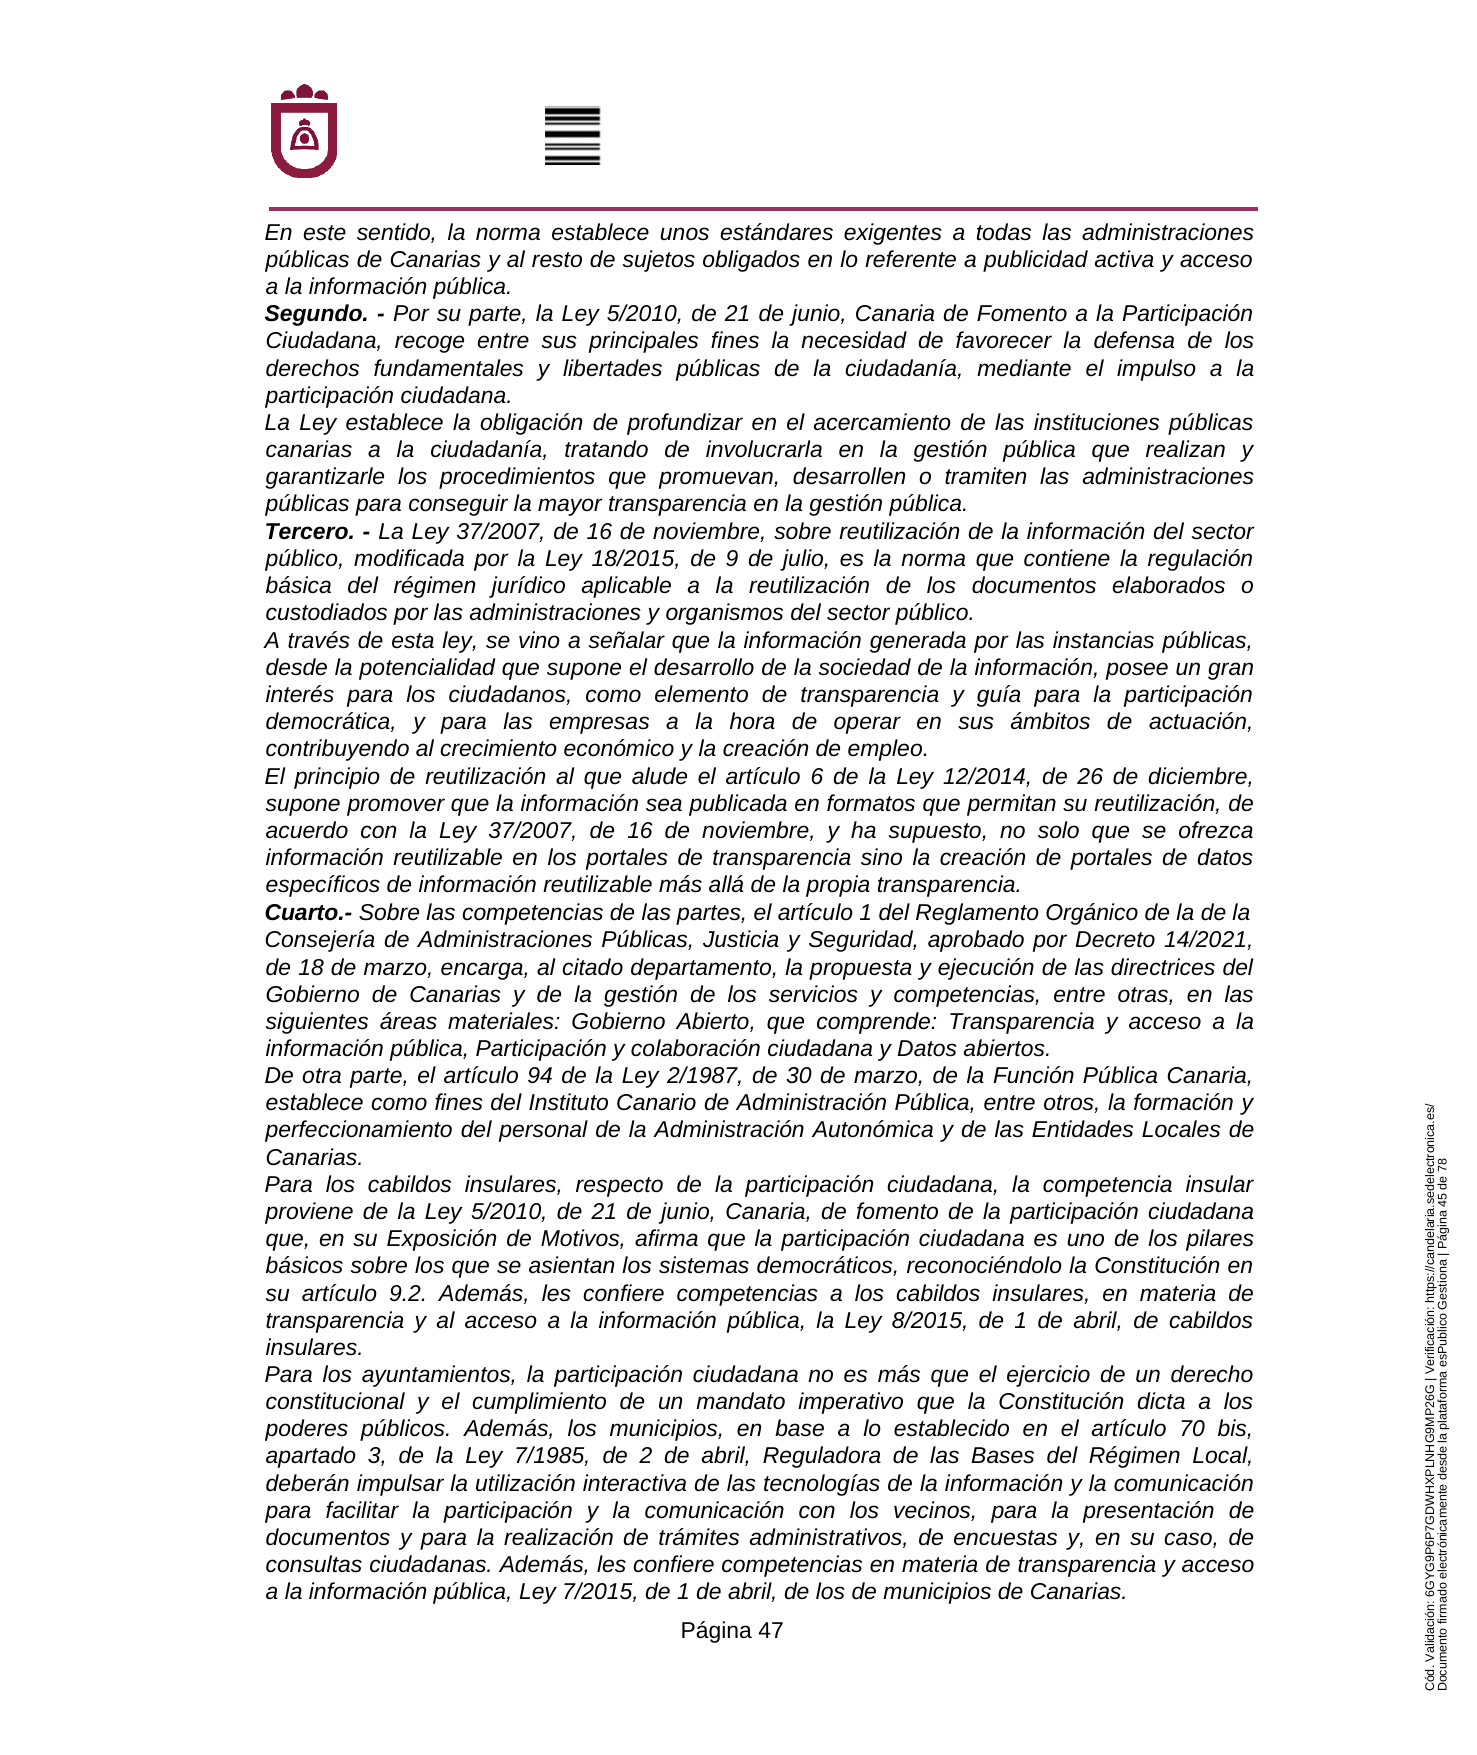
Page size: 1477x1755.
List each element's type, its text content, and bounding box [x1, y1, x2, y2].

text El principio de reutilización al que alude el artículo 6 de la Ley 12/2014, de 26 de diciembre, supone promover que la información sea publicada en formatos que permitan su reutilización, de acuerdo con la Ley 37/2007, de 16 de noviembre, y ha supuesto, no solo que se ofrezca información reutilizable en los portales de transparencia sino la creación de portales de datos específicos de información reutilizable más allá de la propia transparencia. [264, 763, 1257, 897]
text En este sentido, la norma establece unos estándares exigentes a todas las administraciones públicas de Canarias y al resto de sujetos obligados en lo referente a publicidad activa y acceso a la información pública. [264, 218, 1257, 299]
text Para los ayuntamientos, la participación ciudadana no es más que el ejercicio de un derecho constitucional y el cumplimiento de un mandato imperativo que la Constitución dicta a los poderes públicos. Además, los municipios, en base a lo establecido en el artículo 70 bis, apartado 3, de la Ley 7/1985, de 2 de abril, Reguladora de las Bases del Régimen Local, deberán impulsar la utilización interactiva de las tecnologías de la información y la comunicación para facilitar la participación y la comunicación con los vecinos, para la presentación de documentos y para la realización de trámites administrativos, de encuestas y, en su caso, de consultas ciudadanas. Además, les confiere competencias en materia de transparencia y acceso a la información pública, Ley 7/2015, de 1 de abril, de los de municipios de Canarias. [264, 1361, 1257, 1604]
text De otra parte, el artículo 94 de la Ley 2/1987, de 30 de marzo, de la Función Pública Canaria, establece como fines del Instituto Canario de Administración Pública, entre otros, la formación y perfeccionamiento del personal de la Administración Autonómica y de las Entidades Locales de Canarias. [264, 1062, 1257, 1170]
text Tercero. - La Ley 37/2007, de 16 de noviembre, sobre reutilización de la información del sector público, modificada por la Ley 18/2015, de 9 de julio, es la norma que contiene la regulación básica del régimen jurídico aplicable a la reutilización de los documentos elaborados o custodiados por las administraciones y organismos del sector público. [264, 518, 1257, 626]
text A través de esta ley, se vino a señalar que la información generada por las instancias públicas, desde la potencialidad que supone el desarrollo de la sociedad de la información, posee un gran interés para los ciudadanos, como elemento de transparencia y guía para la participación democrática, y para las empresas a la hora de operar en sus ámbitos de actuación, contribuyendo al crecimiento económico y la creación de empleo. [264, 627, 1257, 762]
text Para los cabildos insulares, respecto de la participación ciudadana, la competencia insular proviene de la Ley 5/2010, de 21 de junio, Canaria, de fomento de la participación ciudadana que, en su Exposición de Motivos, afirma que la participación ciudadana es uno de los pilares básicos sobre los que se asientan los sistemas democráticos, reconociéndolo la Constitución en su artículo 9.2. Además, les confiere competencias a los cabildos insulares, en materia de transparencia y al acceso a la información pública, la Ley 8/2015, de 1 de abril, de cabildos insulares. [264, 1171, 1257, 1360]
text Cuarto.- Sobre las competencias de las partes, el artículo 1 del Reglamento Orgánico de la de la [264, 899, 1257, 925]
text Consejería de Administraciones Públicas, Justicia y Seguridad, aprobado por Decreto 14/2021, de 18 de marzo, encarga, al citado departamento, la propuesta y ejecución de las directrices del Gobierno de Canarias y de la gestión de los servicios y competencias, entre otras, en las siguientes áreas materiales: Gobierno Abierto, que comprende: Transparencia y acceso a la información pública, Participación y colaboración ciudadana y Datos abiertos. [264, 926, 1257, 1061]
text Segundo. - Por su parte, la Ley 5/2010, de 21 de junio, Canaria de Fomento a la Participación Ciudadana, recoge entre sus principales fines la necesidad de favorecer la defensa de los derechos fundamentales y libertades públicas de la ciudadanía, mediante el impulso a la participación ciudadana. [264, 300, 1257, 408]
text La Ley establece la obligación de profundizar en el acercamiento de las instituciones públicas canarias a la ciudadanía, tratando de involucrarla en la gestión pública que realizan y garantizarle los procedimientos que promuevan, desarrollen o tramiten las administraciones públicas para conseguir la mayor transparencia en la gestión pública. [264, 409, 1257, 517]
